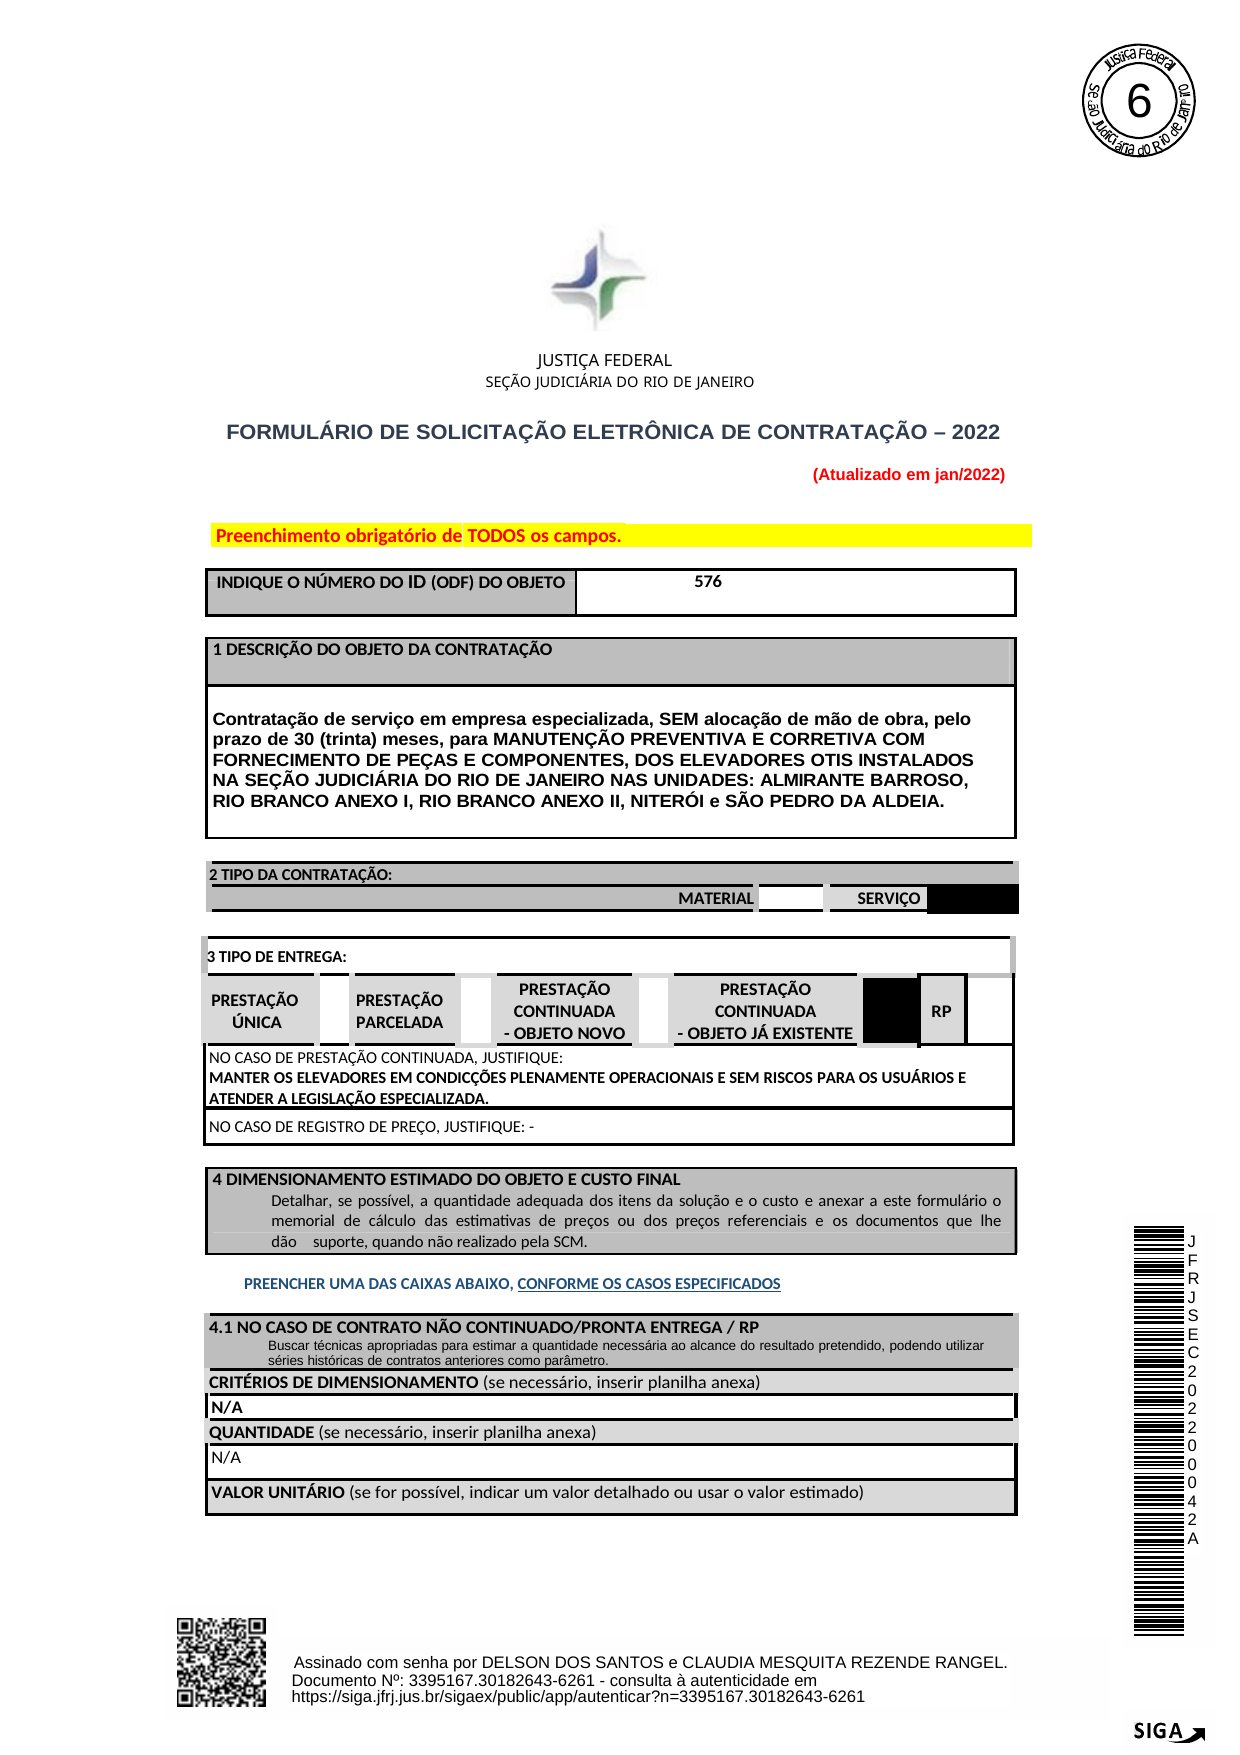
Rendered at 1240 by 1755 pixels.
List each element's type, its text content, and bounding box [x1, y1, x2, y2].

table_cell MATERIAL [212, 887, 753, 909]
table_cell SERVIÇO [830, 887, 927, 909]
text ç [1087, 97, 1100, 106]
table_cell N/A [208, 1396, 1014, 1418]
table_cell CRITÉRIOS DE DIMENSIONAMENTO (se necessário, inserir planilha anexa) [210, 1371, 1013, 1393]
text SEÇÃO JUDICIÁRIA DO RIO DE JANEIRO [0, 372, 1239, 391]
table_cell VALOR UNITÁRIO (se for possível, indicar um valor detalhado ou usar o valor estimado) [208, 1481, 1014, 1513]
table_cell [759, 887, 823, 909]
table_cell N/A [208, 1446, 1014, 1478]
text PREENCHER UMA DAS CAIXAS ABAIXO, CONFORME OS CASOS ESPECIFICADOS [244, 1273, 1122, 1294]
text Preenchimento obrigatório de TODOS os campos. [211, 523, 1239, 547]
text JUSTIÇA FEDERAL [0, 348, 1209, 371]
table_cell PRESTAÇÃO ÚNICA [208, 976, 314, 1043]
table_cell NO CASO DE PRESTAÇÃO CONTINUADA, JUSTIFIQUE: MANTER OS ELEVADORES EM CONDICÇÕES PLENAMENTE OPERACIONAIS E SEM RISCOS PARA OS USUÁRIOS E ATENDER A LEGISLAÇÃO ESPECIALIZADA. [206, 1046, 1012, 1106]
table_cell [461, 978, 491, 1043]
table_cell [939, 887, 1013, 909]
table_cell PRESTAÇÃO CONTINUADA - OBJETO JÁ EXISTENTE [674, 976, 857, 1043]
table_header 2 TIPO DA CONTRATAÇÃO: [212, 864, 1013, 884]
text e [1180, 95, 1193, 105]
table_header 3 TIPO DE ENTREGA: [208, 939, 1010, 973]
table_cell [320, 976, 349, 1043]
table_cell RP [921, 976, 964, 1043]
text JFRJSEC202200042A [1187, 1233, 1204, 1548]
text FORMULÁRIO DE SOLICITAÇÃO ELETRÔNICA DE CONTRATAÇÃO – 2022 [214, 420, 1000, 444]
table_cell [639, 978, 668, 1043]
table_header 4.1 NO CASO DE CONTRATO NÃO CONTINUADO/PRONTA ENTREGA / RP Buscar técnicas apropriadas para estimar a quantidade necessária ao alcance do resultado pretendido, podendo utilizar séries históricas de contratos anteriores como parâmetro. [210, 1316, 1013, 1368]
table_cell PRESTAÇÃO CONTINUADA - OBJETO NOVO [497, 976, 632, 1043]
table_cell PRESTAÇÃO PARCELADA [355, 976, 455, 1043]
table_cell [863, 978, 917, 1043]
text (Atualizado em jan/2022) [214, 465, 1005, 484]
table_cell NO CASO DE REGISTRO DE PREÇO, JUSTIFIQUE: - [206, 1110, 1012, 1143]
table_cell [968, 978, 1012, 1043]
table_cell QUANTIDADE (se necessário, inserir planilha anexa) [210, 1421, 1013, 1443]
